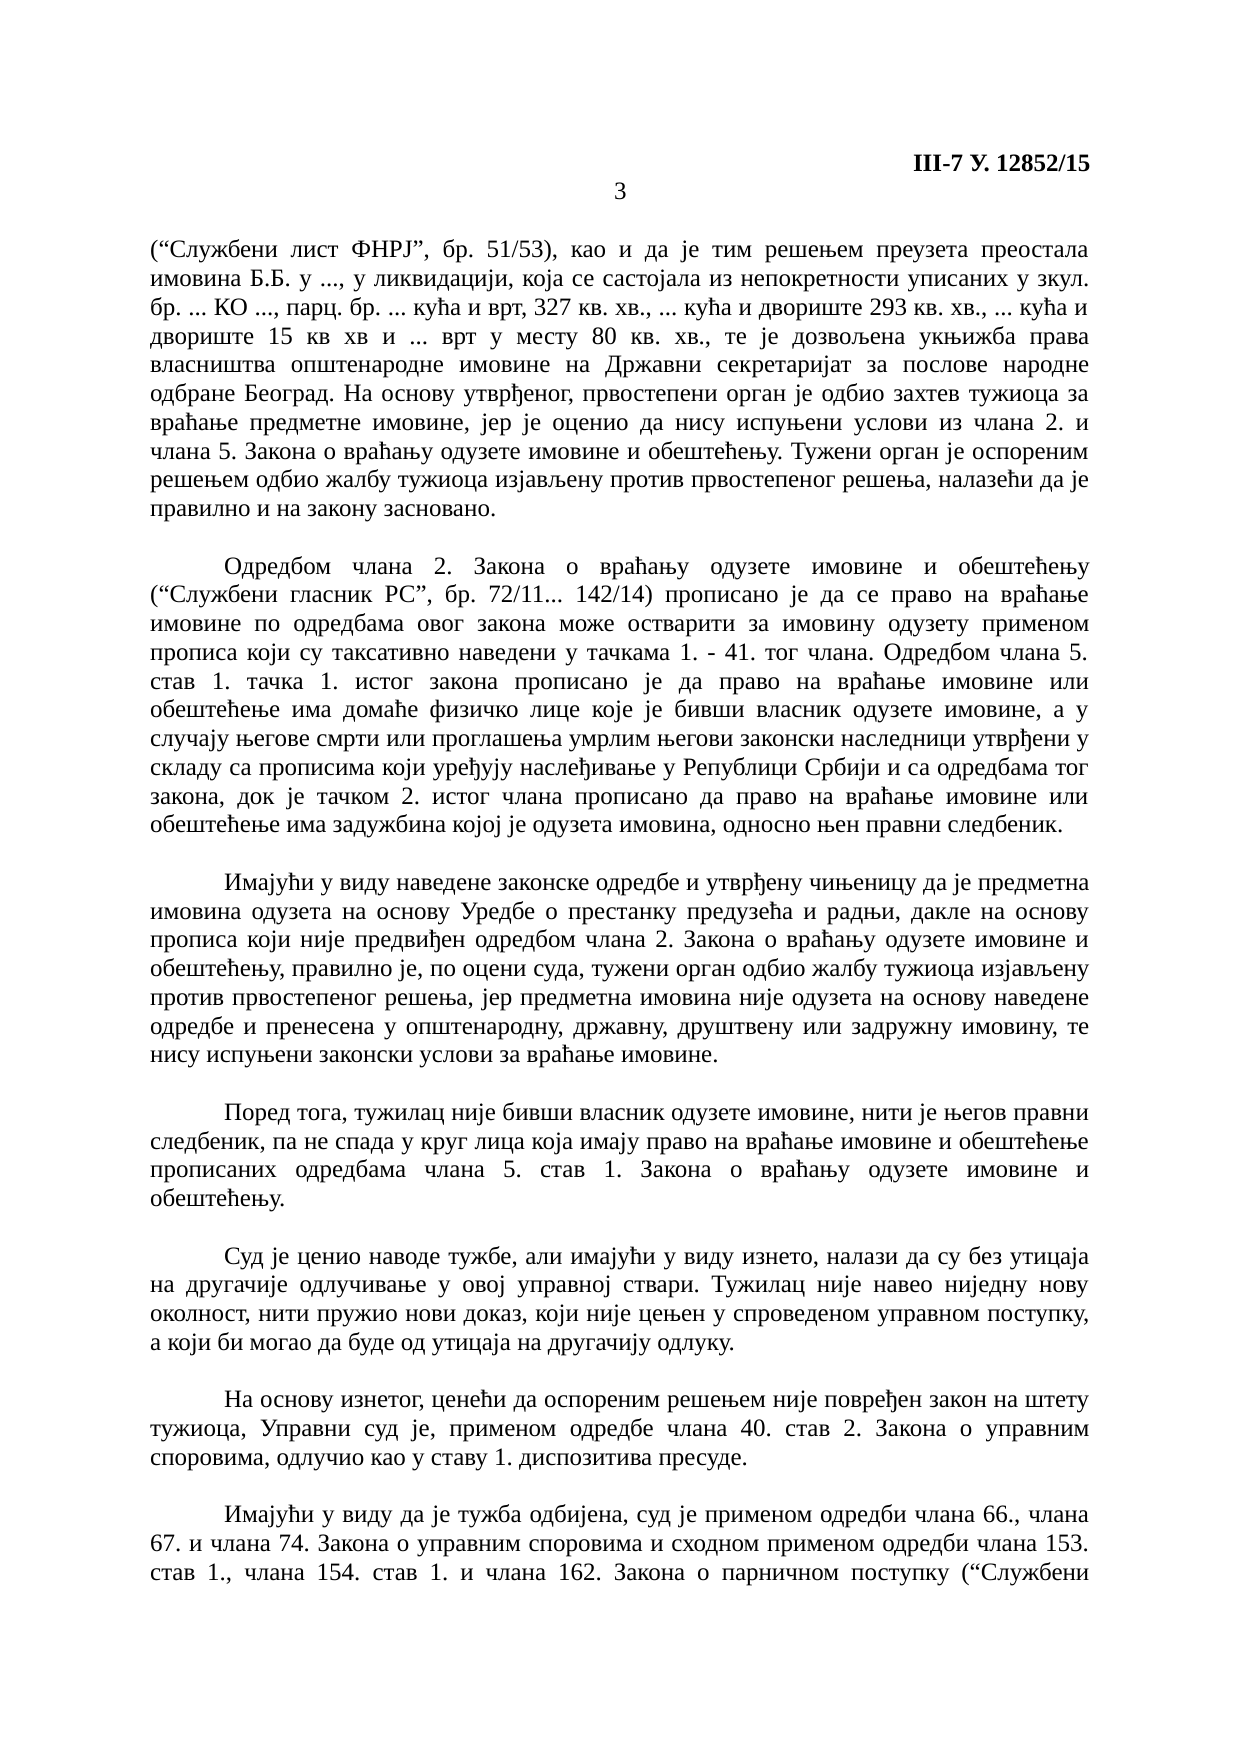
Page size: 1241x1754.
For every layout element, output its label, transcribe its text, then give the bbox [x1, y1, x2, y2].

text Суд је ценио наводе тужбе, али имајући у виду изнето, налази да су без утицаја на другачије одлучивање у овој управној ствари. Тужилац није навео ниједну нову околност, нити пружио нови доказ, који није цењен у спроведеном управном поступку, а који би могао да буде од утицаја на другачију одлуку. [150, 1241, 1090, 1356]
text На основу изнетог, ценећи да оспореним решењем није повређен закон на штету тужиоца, Управни суд је, применом одредбе члана 40. став 2. Закона о управним споровима, одлучио као у ставу 1. диспозитива пресуде. [150, 1384, 1090, 1471]
text Имајући у виду да је тужба одбијена, суд је применом одредби члана 66., члана 67. и члана 74. Закона о управним споровима и сходном применом одредби члана 153. став 1., члана 154. став 1. и члана 162. Закона о парничном поступку (“Службени [150, 1499, 1090, 1586]
text Поред тога, тужилац није бивши власник одузете имовине, нити је његов правни следбеник, па не спада у круг лица која имају право на враћање имовине и обештећење прописаних одредбама члана 5. став 1. Закона о враћању одузете имовине и обештећењу. [150, 1097, 1090, 1212]
text Имајући у виду наведене законске одредбе и утврђену чињеницу да је предметна имовина одузета на основу Уредбе о престанку предузећа и радњи, дакле на основу прописа који није предвиђен одредбом члана 2. Закона о враћању одузете имовине и обештећењу, правилно је, по оцени суда, тужени орган одбио жалбу тужиоца изјављену против првостепеног решења, јер предметна имовина није одузета на основу наведене одредбе и пренесена у општенародну, државну, друштвену или задружну имовину, те нису испуњени законски услови за враћање имовине. [150, 867, 1090, 1068]
text Одредбом члана 2. Закона о враћању одузете имовине и обештећењу (“Службени гласник РС”, бр. 72/11... 142/14) прописано је да се право на враћање имовине по одредбама овог закона може остварити за имовину одузету применом прописа који су таксативно наведени у тачкама 1. - 41. тог члана. Одредбом члана 5. став 1. тачка 1. истог закона прописано је да право на враћање имовине или обештећење има домаће физичко лице које је бивши власник одузете имовине, а у случају његове смрти или проглашења умрлим његови законски наследници утврђени у складу са прописима који уређују наслеђивање у Републици Србији и са одредбама тог закона, док је тачком 2. истог члана прописано да право на враћање имовине или обештећење има задужбина којој је одузета имовина, односно њен правни следбеник. [150, 551, 1090, 838]
text (“Службени лист ФНРЈ”, бр. 51/53), као и да је тим решењем преузета преостала имовина Б.Б. у ..., у ликвидацији, која се састојала из непокретности уписаних у зкул. бр. ... КО ..., парц. бр. ... кућа и врт, 327 кв. хв., ... кућа и двориште 293 кв. хв., ... кућа и двориште 15 кв хв и ... врт у месту 80 кв. хв., те је дозвољена укњижба права власништва општенародне имовине на Државни секретаријат за послове народне одбране Београд. На основу утврђеног, првостепени орган је одбио захтев тужиоца за враћање предметне имовине, јер је оценио да нису испуњени услови из члана 2. и члана 5. Закона о враћању одузете имовине и обештећењу. Тужени орган је оспореним решењем одбио жалбу тужиоца изјављену против првостепеног решења, налазећи да је правилно и на закону засновано. [150, 234, 1090, 522]
